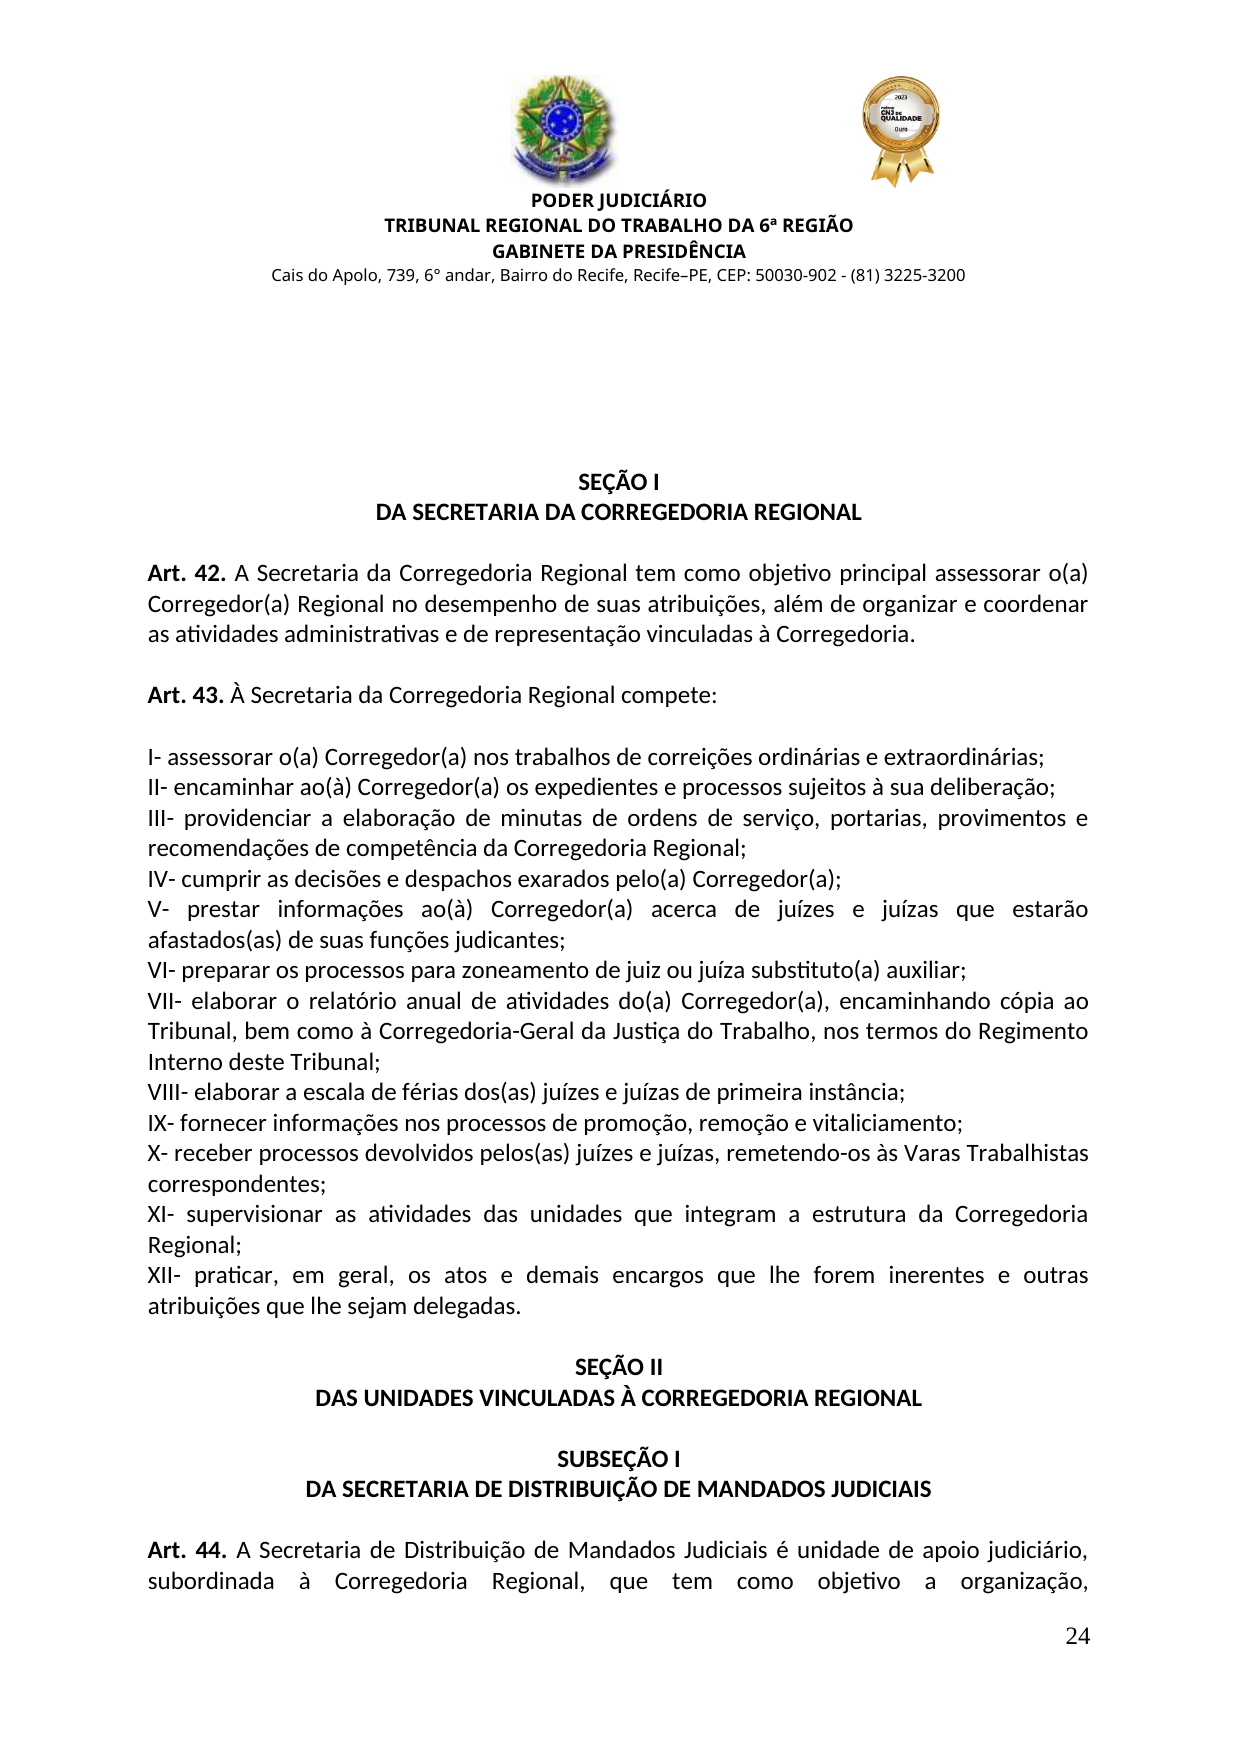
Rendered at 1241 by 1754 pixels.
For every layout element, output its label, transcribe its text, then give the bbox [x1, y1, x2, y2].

subtitle XI- supervisionar as atividades das unidades que integram a estrutura da Corregedoria Regional; [147, 1198, 1090, 1259]
subtitle I- assessorar o(a) Corregedor(a) nos trabalhos de correições ordinárias e extraordinárias; [147, 741, 1090, 771]
subtitle SEÇÃO II [147, 1351, 1090, 1382]
picture [862, 76, 940, 188]
subtitle VIII- elaborar a escala de férias dos(as) juízes e juízas de primeira instância; [147, 1076, 1090, 1107]
subtitle DA SECRETARIA DE DISTRIBUIÇÃO DE MANDADOS JUDICIAIS [147, 1473, 1090, 1504]
subtitle DAS UNIDADES VINCULADAS À CORREGEDORIA REGIONAL [147, 1382, 1090, 1412]
subtitle SEÇÃO I [147, 466, 1090, 497]
subtitle VI- preparar os processos para zoneamento de juiz ou juíza substituto(a) auxiliar; [147, 954, 1090, 985]
subtitle II- encaminhar ao(à) Corregedor(a) os expedientes e processos sujeitos à sua deliberação; [147, 771, 1090, 802]
subtitle IX- fornecer informações nos processos de promoção, remoção e vitaliciamento; [147, 1107, 1090, 1137]
subtitle V- prestar informações ao(à) Corregedor(a) acerca de juízes e juízas que estarão afastados(as) de suas funções judicantes; [147, 893, 1090, 954]
subtitle VII- elaborar o relatório anual de atividades do(a) Corregedor(a), encaminhando cópia ao Tribunal, bem como à Corregedoria-Geral da Justiça do Trabalho, nos termos do Regimento Interno deste Tribunal; [147, 985, 1090, 1076]
subtitle X- receber processos devolvidos pelos(as) juízes e juízas, remetendo-os às Varas Trabalhistas correspondentes; [147, 1137, 1090, 1198]
subtitle Art. 44. A Secretaria de Distribuição de Mandados Judiciais é unidade de apoio judiciário, subordinada à Corregedoria Regional, que tem como objetivo a organização, [147, 1534, 1090, 1595]
subtitle DA SECRETARIA DA CORREGEDORIA REGIONAL [147, 497, 1090, 527]
picture [510, 75, 619, 188]
subtitle Art. 42. A Secretaria da Corregedoria Regional tem como objetivo principal assessorar o(a) Corregedor(a) Regional no desempenho de suas atribuições, além de organizar e coordenar as atividades administrativas e de representação vinculadas à Corregedoria. [147, 558, 1090, 649]
subtitle SUBSEÇÃO I [147, 1443, 1090, 1473]
subtitle Art. 43. À Secretaria da Corregedoria Regional compete: [147, 680, 1090, 710]
subtitle IV- cumprir as decisões e despachos exarados pelo(a) Corregedor(a); [147, 863, 1090, 893]
subtitle III- providenciar a elaboração de minutas de ordens de serviço, portarias, provimentos e recomendações de competência da Corregedoria Regional; [147, 802, 1090, 863]
subtitle XII- praticar, em geral, os atos e demais encargos que lhe forem inerentes e outras atribuições que lhe sejam delegadas. [147, 1259, 1090, 1321]
picture [191, 75, 300, 188]
